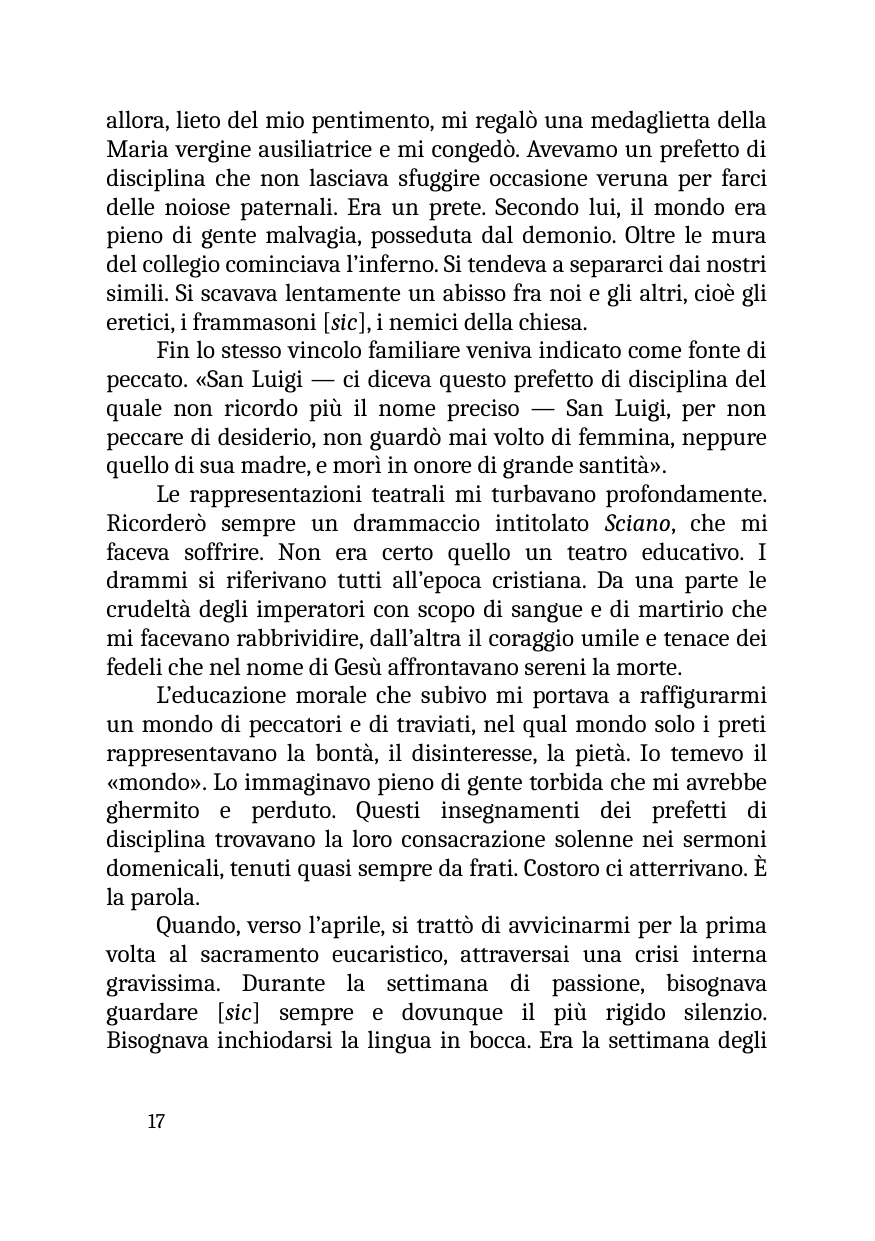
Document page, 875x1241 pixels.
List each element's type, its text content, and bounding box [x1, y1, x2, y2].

text L’educazione morale che subivo mi portava a raffigurarmi un mondo di peccatori e di traviati, nel qual mondo solo i preti rappresentavano la bontà, il disinteresse, la pietà. Io temevo il «mondo». Lo immaginavo pieno di gente torbida che mi avrebbe ghermito e perduto. Questi insegnamenti dei prefetti di disciplina trovavano la loro consacrazione solenne nei sermoni domenicali, tenuti quasi sempre da frati. Costoro ci atterrivano. È la parola. [106, 681, 768, 911]
text Fin lo stesso vincolo familiare veniva indicato come fonte di peccato. «San Luigi — ci diceva questo prefetto di disciplina del quale non ricordo più il nome preciso — San Luigi, per non peccare di desiderio, non guardò mai volto di femmina, neppure quello di sua madre, e morì in onore di grande santità». [106, 336, 768, 480]
text allora, lieto del mio pentimento, mi regalò una medaglietta della Maria vergine ausiliatrice e mi congedò. Avevamo un prefetto di disciplina che non lasciava sfuggire occasione veruna per farci delle noiose paternali. Era un prete. Secondo lui, il mondo era pieno di gente malvagia, posseduta dal demonio. Oltre le mura del collegio cominciava l’inferno. Si tendeva a separarci dai nostri simili. Si scavava lentamente un abisso fra noi e gli altri, cioè gli eretici, i frammasoni [sic], i nemici della chiesa. [106, 106, 768, 336]
text Quando, verso l’aprile, si trattò di avvicinarmi per la prima volta al sacramento eucaristico, attraversai una crisi interna gravissima. Durante la settimana di passione, bisognava guardare [sic] sempre e dovunque il più rigido silenzio. Bisognava inchiodarsi la lingua in bocca. Era la settimana degli [106, 911, 768, 1055]
text Le rappresentazioni teatrali mi turbavano profondamente. Ricorderò sempre un drammaccio intitolato Sciano, che mi faceva soffrire. Non era certo quello un teatro educativo. I drammi si riferivano tutti all’epoca cristiana. Da una parte le crudeltà degli imperatori con scopo di sangue e di martirio che mi facevano rabbrividire, dall’altra il coraggio umile e tenace dei fedeli che nel nome di Gesù affrontavano sereni la morte. [106, 480, 768, 681]
